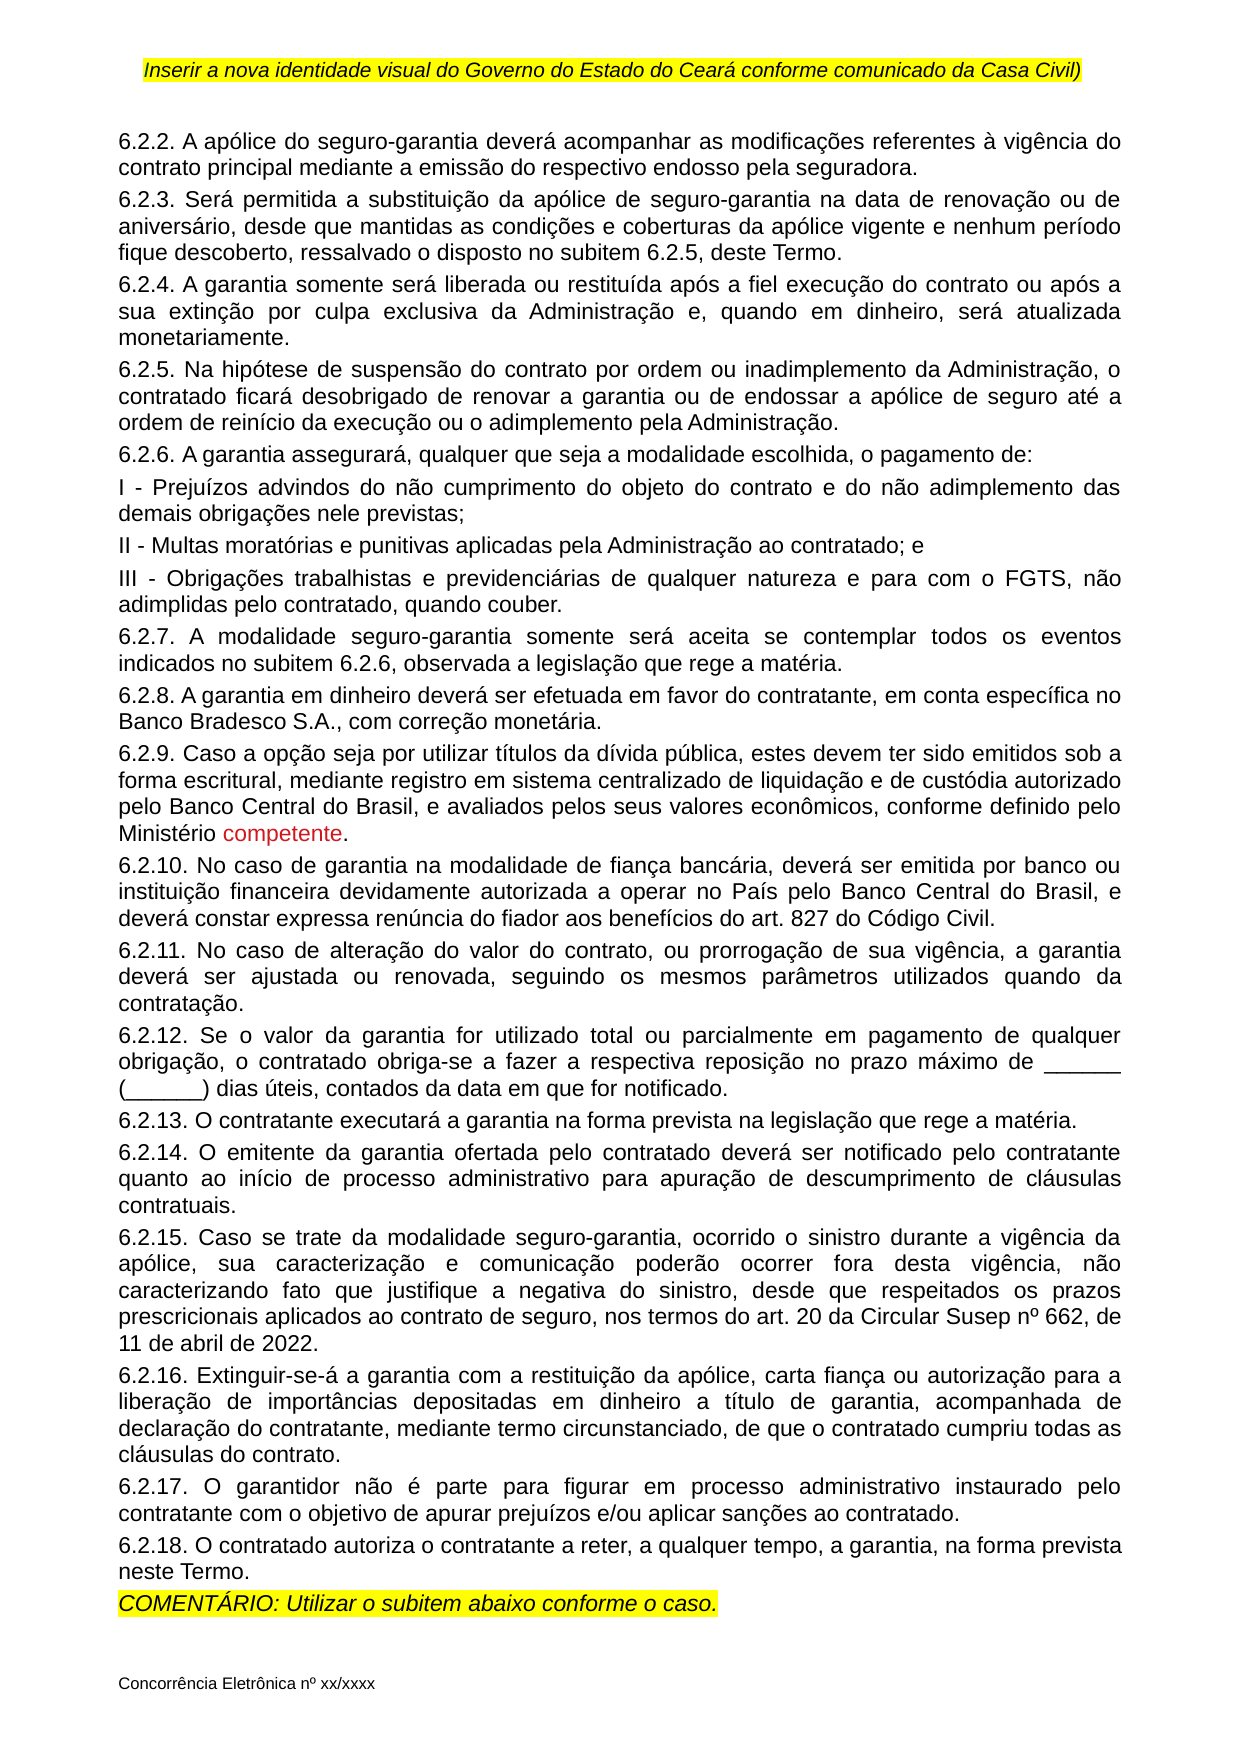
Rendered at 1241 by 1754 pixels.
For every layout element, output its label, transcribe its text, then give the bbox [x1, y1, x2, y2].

text 6.2.8. A garantia em dinheiro deverá ser efetuada em favor do contratante, em conta específica no Banco Bradesco S.A., com correção monetária. [118, 682, 1122, 734]
text 6.2.17. O garantidor não é parte para figurar em processo administrativo instaurado pelo contratante com o objetivo de apurar prejuízos e/ou aplicar sanções ao contratado. [118, 1473, 1122, 1526]
text I - Prejuízos advindos do não cumprimento do objeto do contrato e do não adimplemento das demais obrigações nele previstas; [118, 473, 1122, 526]
text 6.2.5. Na hipótese de suspensão do contrato por ordem ou inadimplemento da Administração, o contratado ficará desobrigado de renovar a garantia ou de endossar a apólice de seguro até a ordem de reinício da execução ou o adimplemento pela Administração. [118, 356, 1122, 435]
text COMENTÁRIO: Utilizar o subitem abaixo conforme o caso. [118, 1590, 1122, 1617]
text 6.2.6. A garantia assegurará, qualquer que seja a modalidade escolhida, o pagamento de: [118, 441, 1122, 468]
text 6.2.13. O contratante executará a garantia na forma prevista na legislação que rege a matéria. [118, 1107, 1122, 1133]
text 6.2.11. No caso de alteração do valor do contrato, ou prorrogação de sua vigência, a garantia deverá ser ajustada ou renovada, seguindo os mesmos parâmetros utilizados quando da contratação. [118, 937, 1122, 1016]
text 6.2.7. A modalidade seguro-garantia somente será aceita se contemplar todos os eventos indicados no subitem 6.2.6, observada a legislação que rege a matéria. [118, 623, 1122, 676]
text 6.2.3. Será permitida a substituição da apólice de seguro-garantia na data de renovação ou de aniversário, desde que mantidas as condições e coberturas da apólice vigente e nenhum período fique descoberto, ressalvado o disposto no subitem 6.2.5, deste Termo. [118, 186, 1122, 265]
text 6.2.15. Caso se trate da modalidade seguro-garantia, ocorrido o sinistro durante a vigência da apólice, sua caracterização e comunicação poderão ocorrer fora desta vigência, não caracterizando fato que justifique a negativa do sinistro, desde que respeitados os prazos prescricionais aplicados ao contrato de seguro, nos termos do art. 20 da Circular Susep nº 662, de 11 de abril de 2022. [118, 1224, 1122, 1356]
text 6.2.12. Se o valor da garantia for utilizado total ou parcialmente em pagamento de qualquer obrigação, o contratado obriga-se a fazer a respectiva reposição no prazo máximo de ______ (______) dias úteis, contados da data em que for notificado. [118, 1022, 1122, 1101]
text 6.2.14. O emitente da garantia ofertada pelo contratado deverá ser notificado pelo contratante quanto ao início de processo administrativo para apuração de descumprimento de cláusulas contratuais. [118, 1139, 1122, 1218]
text II - Multas moratórias e punitivas aplicadas pela Administração ao contratado; e [118, 532, 1122, 558]
text 6.2.18. O contratado autoriza o contratante a reter, a qualquer tempo, a garantia, na forma prevista neste Termo. [118, 1532, 1122, 1584]
text 6.2.4. A garantia somente será liberada ou restituída após a fiel execução do contrato ou após a sua extinção por culpa exclusiva da Administração e, quando em dinheiro, será atualizada monetariamente. [118, 271, 1122, 350]
text 6.2.16. Extinguir-se-á a garantia com a restituição da apólice, carta fiança ou autorização para a liberação de importâncias depositadas em dinheiro a título de garantia, acompanhada de declaração do contratante, mediante termo circunstanciado, de que o contratado cumpriu todas as cláusulas do contrato. [118, 1362, 1122, 1467]
text 6.2.2. A apólice do seguro-garantia deverá acompanhar as modificações referentes à vigência do contrato principal mediante a emissão do respectivo endosso pela seguradora. [118, 128, 1122, 180]
text III - Obrigações trabalhistas e previdenciárias de qualquer natureza e para com o FGTS, não adimplidas pelo contratado, quando couber. [118, 564, 1122, 617]
text 6.2.9. Caso a opção seja por utilizar títulos da dívida pública, estes devem ter sido emitidos sob a forma escritural, mediante registro em sistema centralizado de liquidação e de custódia autorizado pelo Banco Central do Brasil, e avaliados pelos seus valores econômicos, conforme definido pelo Ministério competente. [118, 740, 1122, 846]
text 6.2.10. No caso de garantia na modalidade de fiança bancária, deverá ser emitida por banco ou instituição financeira devidamente autorizada a operar no País pelo Banco Central do Brasil, e deverá constar expressa renúncia do fiador aos benefícios do art. 827 do Código Civil. [118, 852, 1122, 931]
